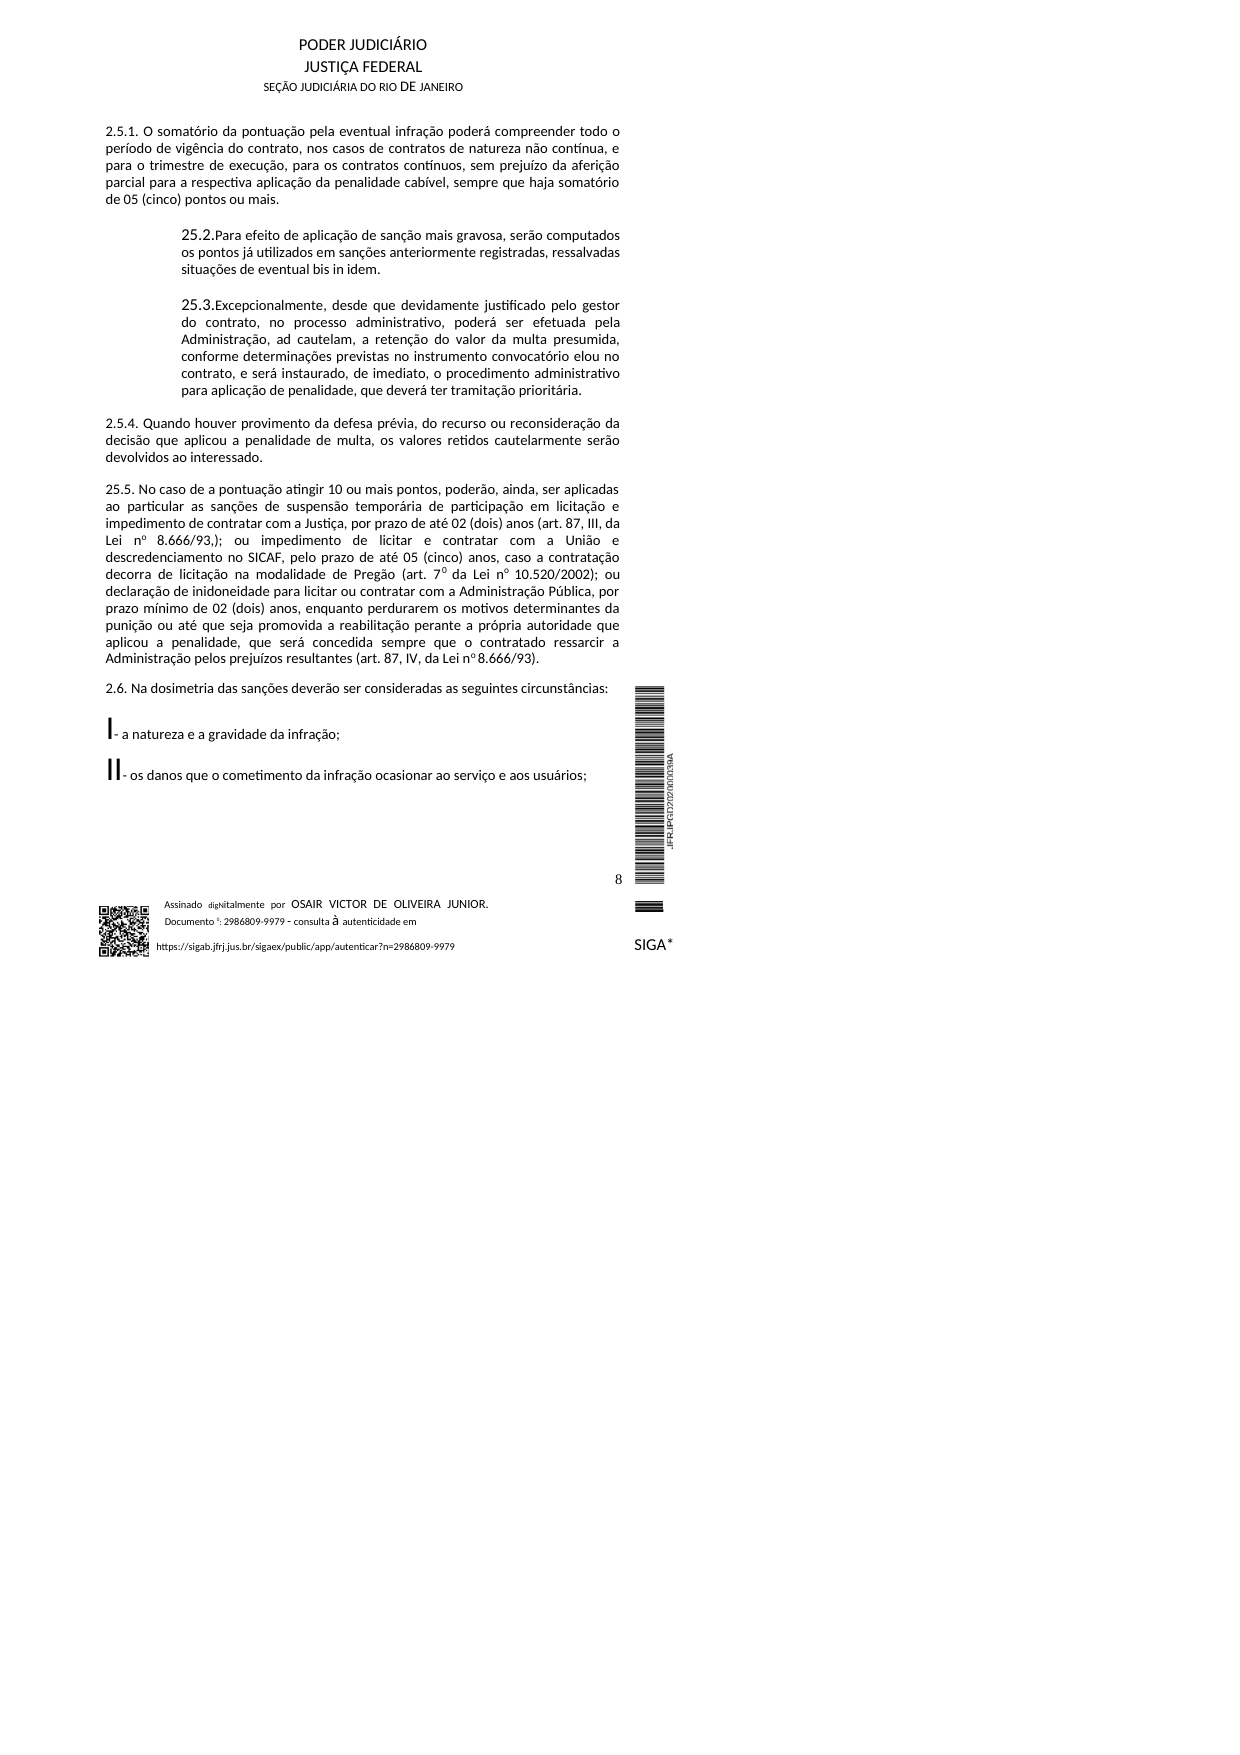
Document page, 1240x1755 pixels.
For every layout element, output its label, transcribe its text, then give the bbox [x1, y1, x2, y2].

list - os danos que o cometimento da infração ocasionar ao serviço e aos usuários; [90, 749, 621, 788]
list Excepcionalmente, desde que devidamente justificado pelo gestor do contrato, no processo administrativo, poderá ser efetuada pela Administração, ad cautelam, a retenção do valor da multa presumida, conforme determinações previstas no instrumento convocatório elou no contrato, e será instaurado, de imediato, o procedimento administrativo para aplicação de penalidade, que deverá ter tramitação prioritária. [106, 295, 621, 399]
text 2.6. Na dosimetria das sanções deverão ser consideradas as seguintes circunstâncias: [105, 680, 621, 697]
text 2.5.4. Quando houver provimento da defesa prévia, do recurso ou reconsideração da decisão que aplicou a penalidade de multa, os valores retidos cautelarmente serão devolvidos ao interessado. [105, 415, 621, 466]
list Para efeito de aplicação de sanção mais gravosa, serão computados os pontos já utilizados em sanções anteriormente registradas, ressalvadas situações de eventual bis in idem. [106, 224, 621, 278]
text 25.5. No caso de a pontuação atingir 10 ou mais pontos, poderão, ainda, ser aplicadas ao particular as sanções de suspensão temporária de participação em licitação e impedimento de contratar com a Justiça, por prazo de até 02 (dois) anos (art. 87, III, da Lei no 8.666/93,); ou impedimento de licitar e contratar com a União e descredenciamento no SICAF, pelo prazo de até 05 (cinco) anos, caso a contratação decorra de licitação na modalidade de Pregão (art. 70 da Lei no 10.520/2002); ou declaração de inidoneidade para licitar ou contratar com a Administração Pública, por prazo mínimo de 02 (dois) anos, enquanto perdurarem os motivos determinantes da punição ou até que seja promovida a reabilitação perante a própria autoridade que aplicou a penalidade, que será concedida sempre que o contratado ressarcir a Administração pelos prejuízos resultantes (art. 87, IV, da Lei no 8.666/93). [105, 481, 621, 668]
list - a natureza e a gravidade da infração; [90, 709, 621, 747]
text 2.5.1. O somatório da pontuação pela eventual infração poderá compreender todo o período de vigência do contrato, nos casos de contratos de natureza não contínua, e para o trimestre de execução, para os contratos contínuos, sem prejuízo da aferição parcial para a respectiva aplicação da penalidade cabível, sempre que haja somatório de 05 (cinco) pontos ou mais. [105, 123, 621, 208]
